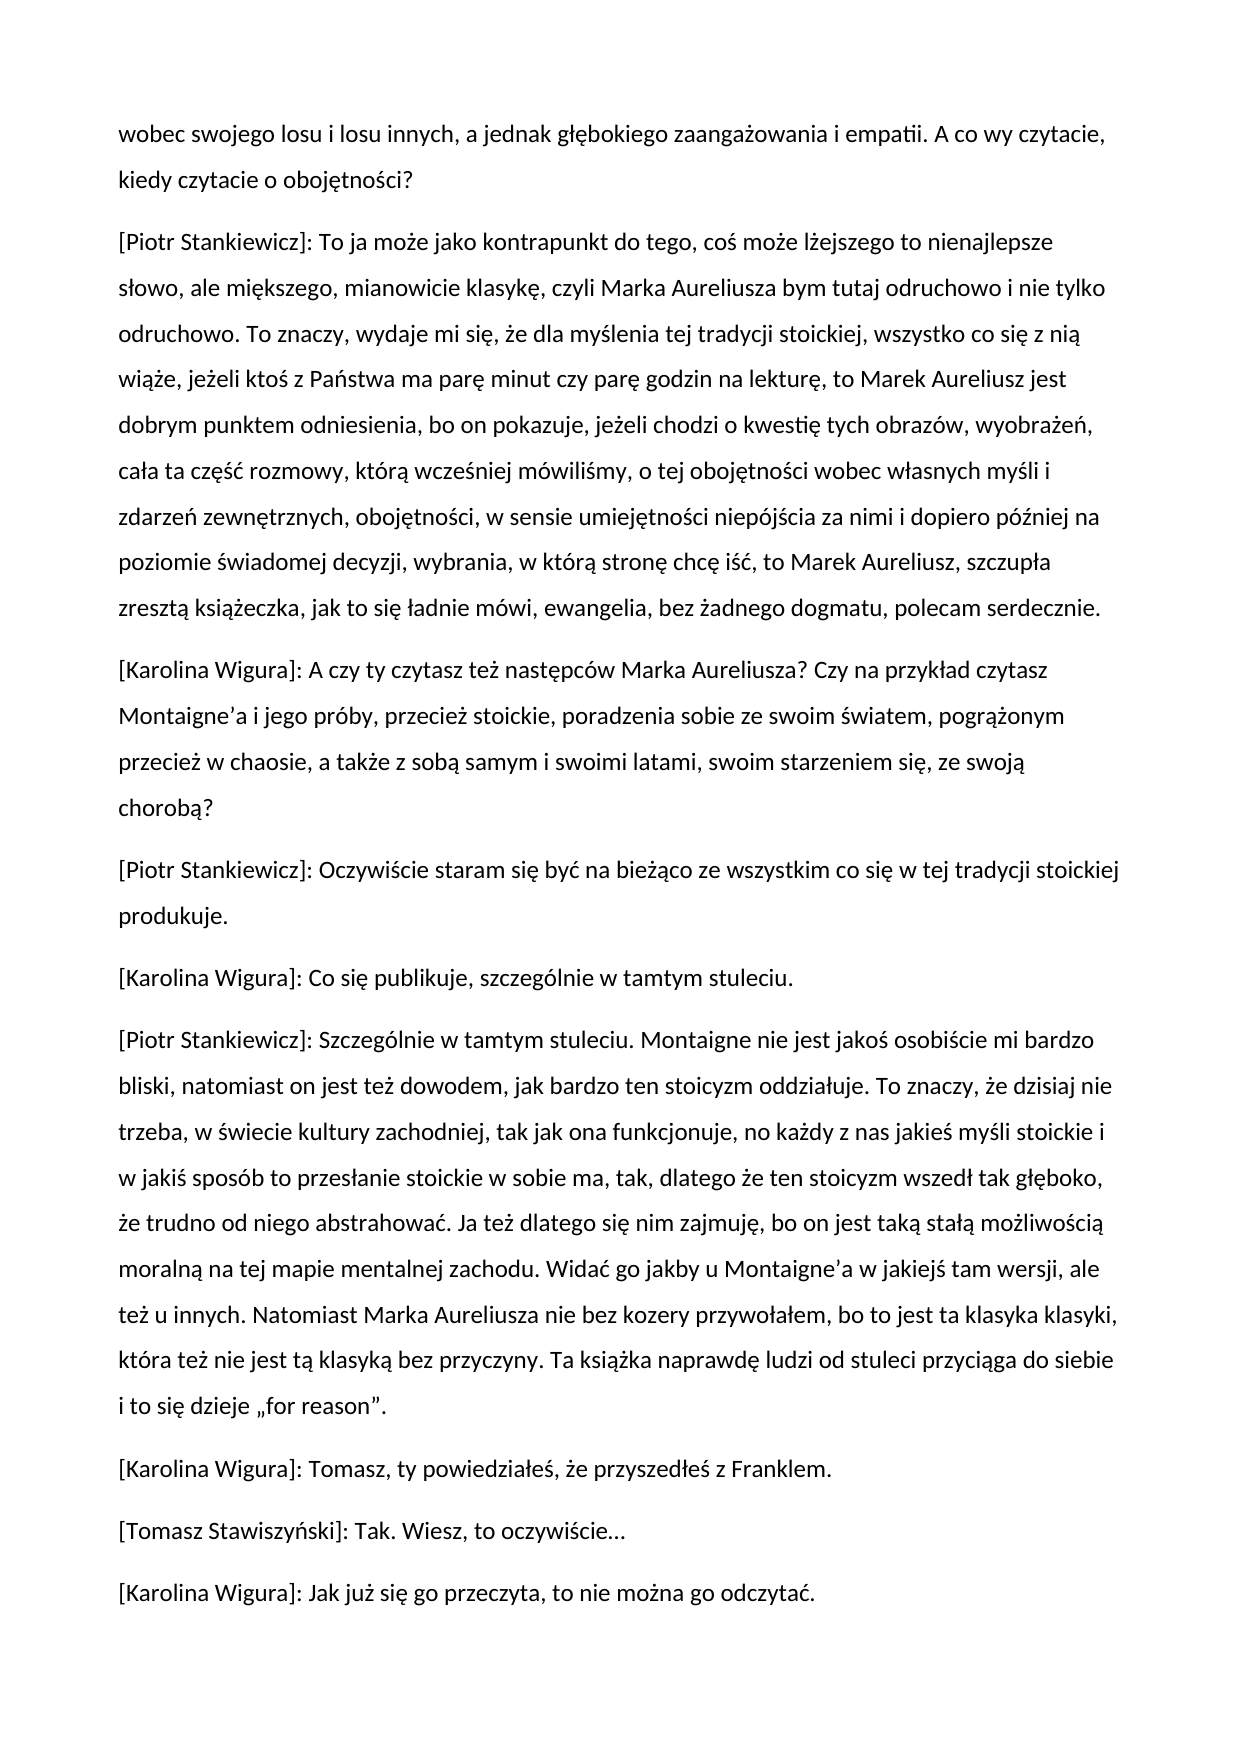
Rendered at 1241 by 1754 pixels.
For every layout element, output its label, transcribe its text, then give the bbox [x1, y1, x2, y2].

text [Piotr Stankiewicz]: To ja może jako kontrapunkt do tego, coś może lżejszego to nienajlepsze słowo, ale miększego, mianowicie klasykę, czyli Marka Aureliusza bym tutaj odruchowo i nie tylko odruchowo. To znaczy, wydaje mi się, że dla myślenia tej tradycji stoickiej, wszystko co się z nią wiąże, jeżeli ktoś z Państwa ma parę minut czy parę godzin na lekturę, to Marek Aureliusz jest dobrym punktem odniesienia, bo on pokazuje, jeżeli chodzi o kwestię tych obrazów, wyobrażeń, cała ta część rozmowy, którą wcześniej mówiliśmy, o tej obojętności wobec własnych myśli i zdarzeń zewnętrznych, obojętności, w sensie umiejętności niepójścia za nimi i dopiero później na poziomie świadomej decyzji, wybrania, w którą stronę chcę iść, to Marek Aureliusz, szczupła zresztą książeczka, jak to się ładnie mówi, ewangelia, bez żadnego dogmatu, polecam serdecznie. [118, 226, 1122, 623]
text [Karolina Wigura]: Tomasz, ty powiedziałeś, że przyszedłeś z Franklem. [118, 1453, 1122, 1483]
text [Tomasz Stawiszyński]: Tak. Wiesz, to oczywiście… [118, 1515, 1122, 1546]
text [Karolina Wigura]: A czy ty czytasz też następców Marka Aureliusza? Czy na przykład czytasz Montaigne’a i jego próby, przecież stoickie, poradzenia sobie ze swoim światem, pogrążonym przecież w chaosie, a także z sobą samym i swoimi latami, swoim starzeniem się, ze swoją chorobą? [118, 654, 1122, 822]
text [Piotr Stankiewicz]: Oczywiście staram się być na bieżąco ze wszystkim co się w tej tradycji stoickiej produkuje. [118, 854, 1122, 930]
text [Piotr Stankiewicz]: Szczególnie w tamtym stuleciu. Montaigne nie jest jakoś osobiście mi bardzo bliski, natomiast on jest też dowodem, jak bardzo ten stoicyzm oddziałuje. To znaczy, że dzisiaj nie trzeba, w świecie kultury zachodniej, tak jak ona funkcjonuje, no każdy z nas jakieś myśli stoickie i w jakiś sposób to przesłanie stoickie w sobie ma, tak, dlatego że ten stoicyzm wszedł tak głęboko, że trudno od niego abstrahować. Ja też dlatego się nim zajmuję, bo on jest taką stałą możliwością moralną na tej mapie mentalnej zachodu. Widać go jakby u Montaigne’a w jakiejś tam wersji, ale też u innych. Natomiast Marka Aureliusza nie bez kozery przywołałem, bo to jest ta klasyka klasyki, która też nie jest tą klasyką bez przyczyny. Ta książka naprawdę ludzi od stuleci przyciąga do siebie i to się dzieje „for reason”. [118, 1024, 1122, 1421]
text [Karolina Wigura]: Co się publikuje, szczególnie w tamtym stuleciu. [118, 962, 1122, 993]
text wobec swojego losu i losu innych, a jednak głębokiego zaangażowania i empatii. A co wy czytacie, kiedy czytacie o obojętności? [118, 118, 1122, 194]
text [Karolina Wigura]: Jak już się go przeczyta, to nie można go odczytać. [118, 1578, 1122, 1608]
